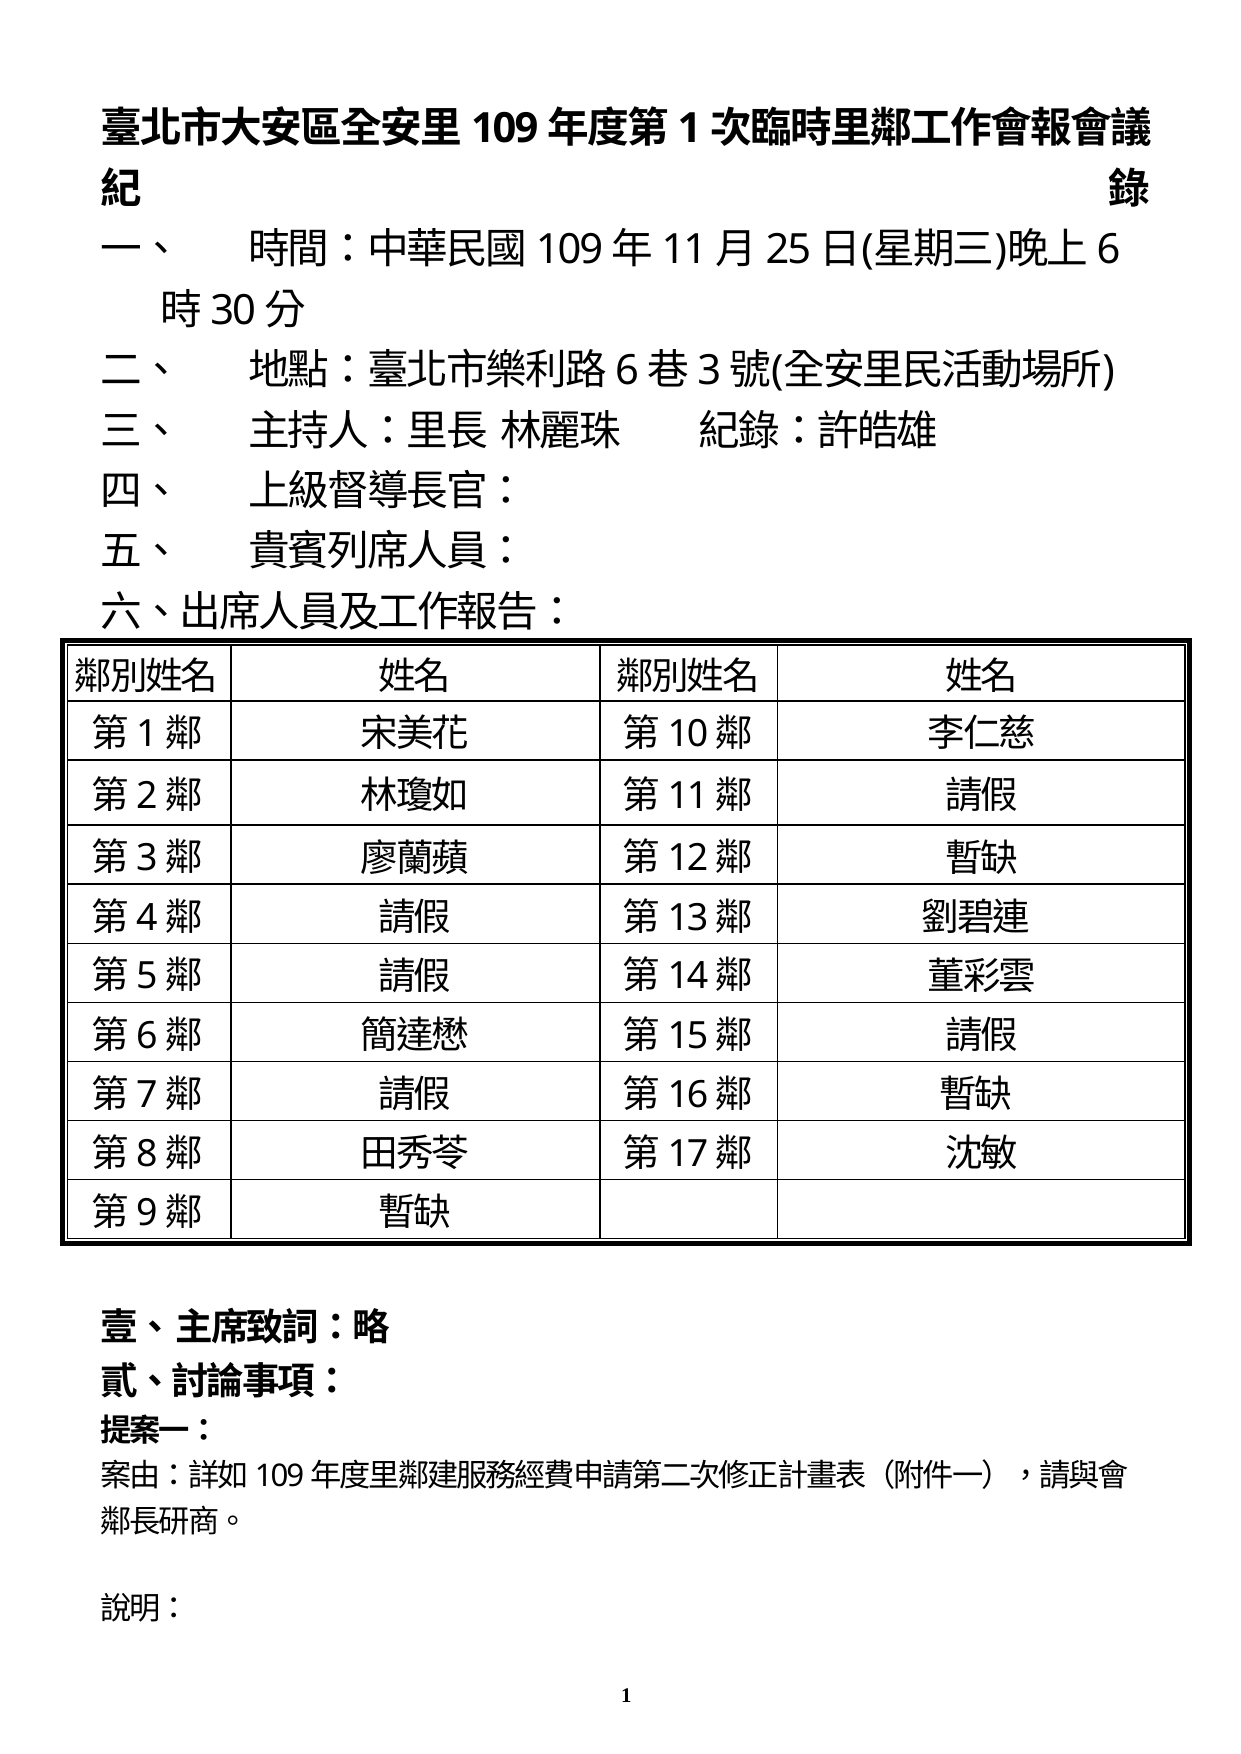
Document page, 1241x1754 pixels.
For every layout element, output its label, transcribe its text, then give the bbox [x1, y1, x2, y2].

table_cell 沈敏 [778, 1121, 1184, 1179]
table_cell 第4鄰 [68, 885, 230, 942]
table_cell 第1鄰 [68, 702, 230, 759]
text 臺北市大安區全安里109年度第1次臨時里鄰工作會報會議紀錄 [100, 94, 1152, 215]
table_cell 第14鄰 [601, 944, 777, 1001]
table_header 鄰別姓名 [601, 646, 777, 700]
table_cell 暫缺 [778, 1062, 1184, 1119]
table_cell 第17鄰 [601, 1121, 777, 1179]
table_cell 劉碧連 [778, 885, 1184, 942]
table_cell 請假 [778, 761, 1184, 824]
text 案由：詳如109年度里鄰建服務經費申請第二次修正計畫表（附件一），請與會鄰長研商。 [100, 1450, 1140, 1541]
table_cell 第11鄰 [601, 761, 777, 824]
list 時間：中華民國109年11月25日(星期三)晚上6時30分 [100, 215, 1152, 336]
text 提案一： [100, 1405, 1140, 1450]
table_cell 第16鄰 [601, 1062, 777, 1119]
table_cell 田秀苓 [232, 1121, 599, 1179]
table_cell 李仁慈 [778, 702, 1184, 759]
table_cell 第3鄰 [68, 826, 230, 883]
table_header 姓名 [232, 646, 599, 700]
table_cell 第12鄰 [601, 826, 777, 883]
table_cell 請假 [232, 944, 599, 1001]
table_cell 董彩雲 [778, 944, 1184, 1001]
table_cell 第10鄰 [601, 702, 777, 759]
text 貳、討論事項： [100, 1351, 1140, 1405]
list 上級督導長官： [100, 457, 1152, 517]
table_header 鄰別姓名 [68, 646, 230, 700]
table_cell 第8鄰 [68, 1121, 230, 1179]
table_cell 第2鄰 [68, 761, 230, 824]
text 六、出席人員及工作報告： [100, 578, 1152, 638]
table_cell [778, 1180, 1184, 1238]
table_cell 暫缺 [778, 826, 1184, 883]
table_cell 第5鄰 [68, 944, 230, 1001]
table_cell 暫缺 [232, 1180, 599, 1238]
text 說明： [100, 1583, 1140, 1629]
list 主席致詞：略 [100, 1297, 1140, 1351]
table_cell 宋美花 [232, 702, 599, 759]
table_cell 請假 [232, 885, 599, 942]
table_cell 第6鄰 [68, 1003, 230, 1061]
table_cell 簡達懋 [232, 1003, 599, 1061]
table_cell 林瓊如 [232, 761, 599, 824]
table_cell 請假 [778, 1003, 1184, 1061]
table_cell 請假 [232, 1062, 599, 1119]
table_header 姓名 [778, 646, 1184, 700]
list 主持人：里長 林麗珠 紀錄：許皓雄 [100, 397, 1152, 457]
table_cell 第15鄰 [601, 1003, 777, 1061]
table_cell 廖蘭蘋 [232, 826, 599, 883]
table_cell [601, 1180, 777, 1238]
list 地點：臺北市樂利路6巷3號(全安里民活動場所) [100, 336, 1152, 397]
table_cell 第13鄰 [601, 885, 777, 942]
table_cell 第9鄰 [68, 1180, 230, 1238]
list 貴賓列席人員： [100, 517, 1152, 578]
table_cell 第7鄰 [68, 1062, 230, 1119]
